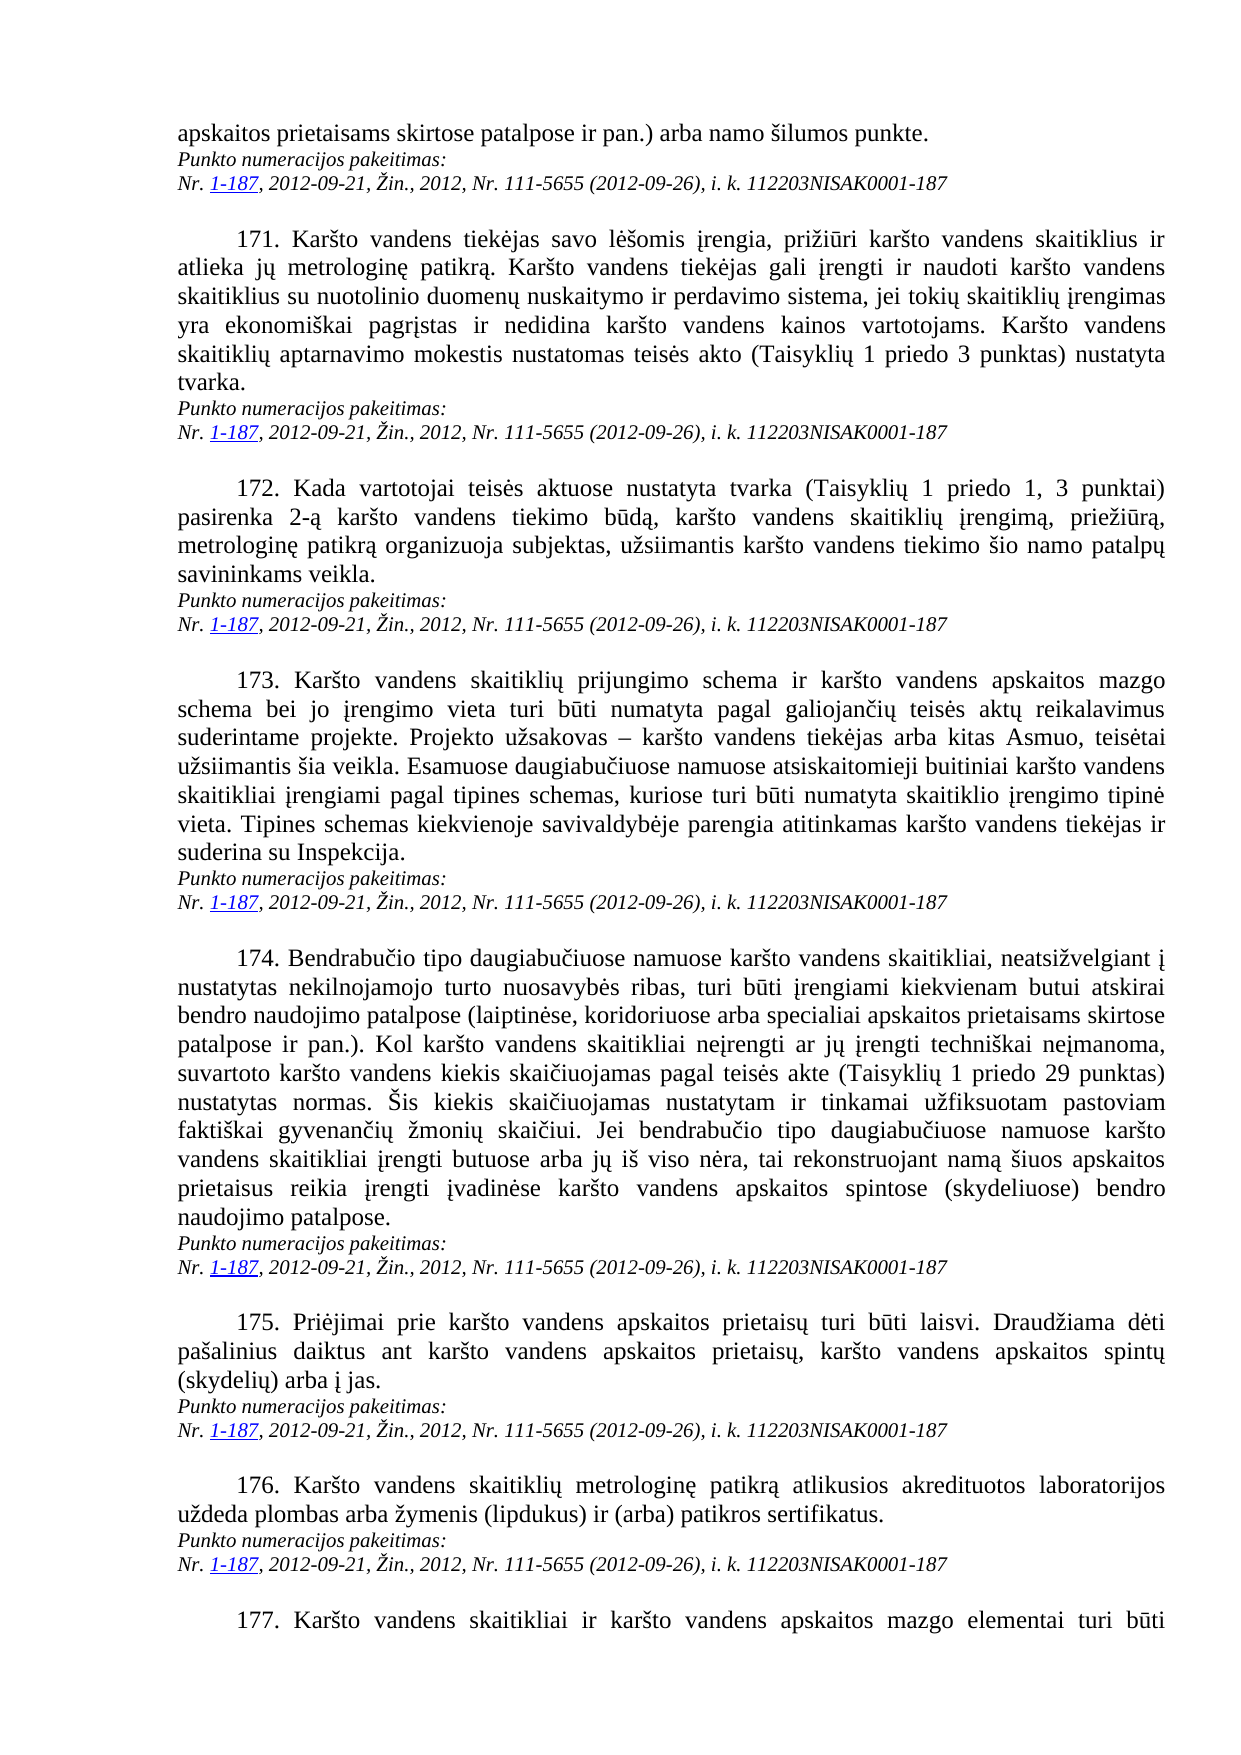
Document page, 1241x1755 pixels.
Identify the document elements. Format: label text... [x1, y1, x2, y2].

text apskaitos prietaisams skirtose patalpose ir pan.) arba namo šilumos punkte. [177, 118, 1166, 147]
text 174. Bendrabučio tipo daugiabučiuose namuose karšto vandens skaitikliai, neatsižvelgiant į nustatytas nekilnojamojo turto nuosavybės ribas, turi būti įrengiami kiekvienam butui atskirai bendro naudojimo patalpose (laiptinėse, koridoriuose arba specialiai apskaitos prietaisams skirtose patalpose ir pan.). Kol karšto vandens skaitikliai neįrengti ar jų įrengti techniškai neįmanoma, suvartoto karšto vandens kiekis skaičiuojamas pagal teisės akte (Taisyklių 1 priedo 29 punktas) nustatytas normas. Šis kiekis skaičiuojamas nustatytam ir tinkamai užfiksuotam pastoviam faktiškai gyvenančių žmonių skaičiui. Jei bendrabučio tipo daugiabučiuose namuose karšto vandens skaitikliai įrengti butuose arba jų iš viso nėra, tai rekonstruojant namą šiuos apskaitos prietaisus reikia įrengti įvadinėse karšto vandens apskaitos spintose (skydeliuose) bendro naudojimo patalpose. [177, 943, 1166, 1231]
text Punkto numeracijos pakeitimas: [177, 588, 1166, 612]
text Punkto numeracijos pakeitimas: [177, 147, 1166, 171]
text Nr. 1-187, 2012-09-21, Žin., 2012, Nr. 111-5655 (2012-09-26), i. k. 112203NISAK0001-187 [177, 612, 1166, 636]
text 177. Karšto vandens skaitikliai ir karšto vandens apskaitos mazgo elementai turi būti [177, 1605, 1166, 1634]
text Nr. 1-187, 2012-09-21, Žin., 2012, Nr. 111-5655 (2012-09-26), i. k. 112203NISAK0001-187 [177, 1552, 1166, 1576]
text Nr. 1-187, 2012-09-21, Žin., 2012, Nr. 111-5655 (2012-09-26), i. k. 112203NISAK0001-187 [177, 1255, 1166, 1279]
text Punkto numeracijos pakeitimas: [177, 866, 1166, 890]
text Nr. 1-187, 2012-09-21, Žin., 2012, Nr. 111-5655 (2012-09-26), i. k. 112203NISAK0001-187 [177, 1418, 1166, 1442]
text Punkto numeracijos pakeitimas: [177, 396, 1166, 420]
text 171. Karšto vandens tiekėjas savo lėšomis įrengia, prižiūri karšto vandens skaitiklius ir atlieka jų metrologinę patikrą. Karšto vandens tiekėjas gali įrengti ir naudoti karšto vandens skaitiklius su nuotolinio duomenų nuskaitymo ir perdavimo sistema, jei tokių skaitiklių įrengimas yra ekonomiškai pagrįstas ir nedidina karšto vandens kainos vartotojams. Karšto vandens skaitiklių aptarnavimo mokestis nustatomas teisės akto (Taisyklių 1 priedo 3 punktas) nustatyta tvarka. [177, 224, 1166, 396]
text Nr. 1-187, 2012-09-21, Žin., 2012, Nr. 111-5655 (2012-09-26), i. k. 112203NISAK0001-187 [177, 420, 1166, 444]
text Nr. 1-187, 2012-09-21, Žin., 2012, Nr. 111-5655 (2012-09-26), i. k. 112203NISAK0001-187 [177, 890, 1166, 914]
text Punkto numeracijos pakeitimas: [177, 1231, 1166, 1255]
text 176. Karšto vandens skaitiklių metrologinę patikrą atlikusios akredituotos laboratorijos uždeda plombas arba žymenis (lipdukus) ir (arba) patikros sertifikatus. [177, 1471, 1166, 1528]
text Nr. 1-187, 2012-09-21, Žin., 2012, Nr. 111-5655 (2012-09-26), i. k. 112203NISAK0001-187 [177, 171, 1166, 195]
text 173. Karšto vandens skaitiklių prijungimo schema ir karšto vandens apskaitos mazgo schema bei jo įrengimo vieta turi būti numatyta pagal galiojančių teisės aktų reikalavimus suderintame projekte. Projekto užsakovas – karšto vandens tiekėjas arba kitas Asmuo, teisėtai užsiimantis šia veikla. Esamuose daugiabučiuose namuose atsiskaitomieji buitiniai karšto vandens skaitikliai įrengiami pagal tipines schemas, kuriose turi būti numatyta skaitiklio įrengimo tipinė vieta. Tipines schemas kiekvienoje savivaldybėje parengia atitinkamas karšto vandens tiekėjas ir suderina su Inspekcija. [177, 665, 1166, 866]
text 172. Kada vartotojai teisės aktuose nustatyta tvarka (Taisyklių 1 priedo 1, 3 punktai) pasirenka 2-ą karšto vandens tiekimo būdą, karšto vandens skaitiklių įrengimą, priežiūrą, metrologinę patikrą organizuoja subjektas, užsiimantis karšto vandens tiekimo šio namo patalpų savininkams veikla. [177, 473, 1166, 588]
text Punkto numeracijos pakeitimas: [177, 1528, 1166, 1552]
text 175. Priėjimai prie karšto vandens apskaitos prietaisų turi būti laisvi. Draudžiama dėti pašalinius daiktus ant karšto vandens apskaitos prietaisų, karšto vandens apskaitos spintų (skydelių) arba į jas. [177, 1307, 1166, 1394]
text Punkto numeracijos pakeitimas: [177, 1394, 1166, 1418]
